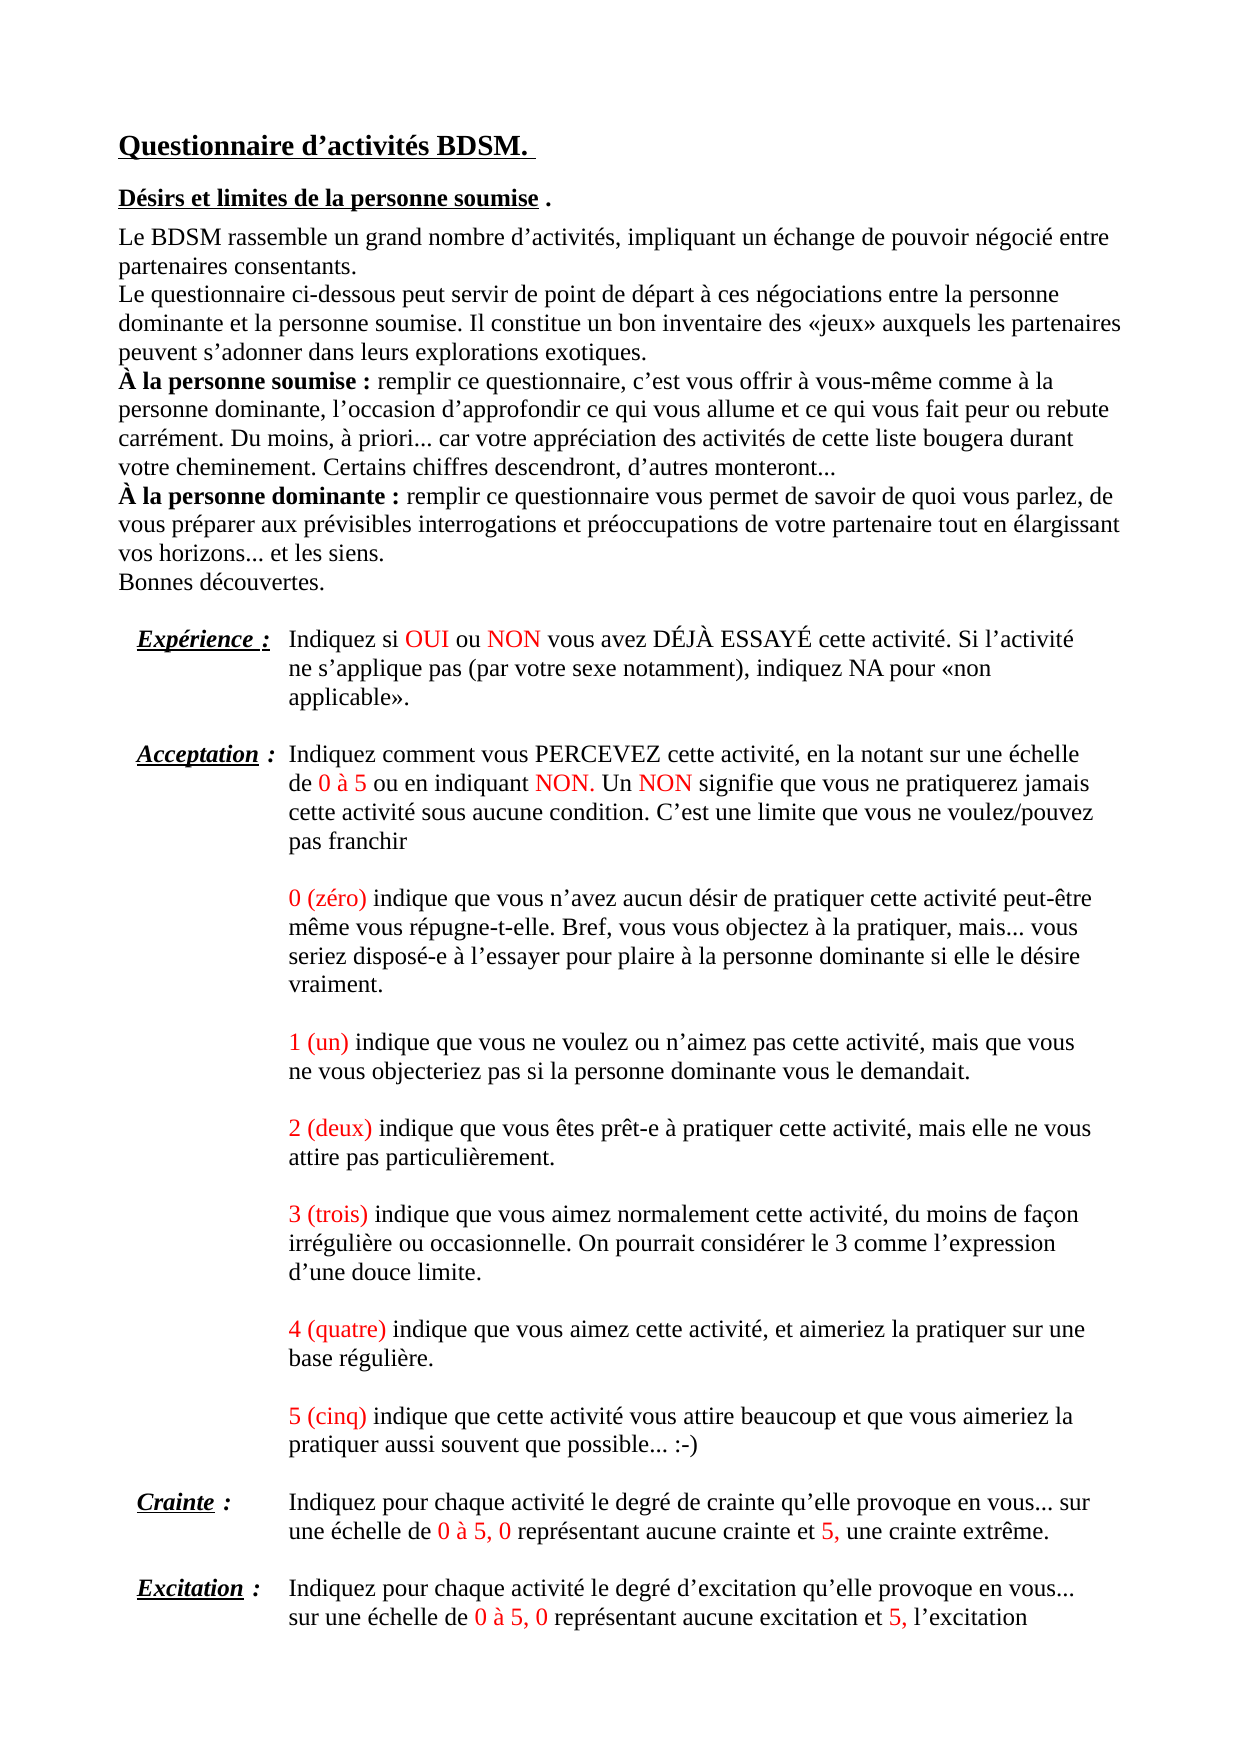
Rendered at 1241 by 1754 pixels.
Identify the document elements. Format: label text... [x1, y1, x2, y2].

text Questionnaire d’activités BDSM. [118, 128, 1122, 162]
table_cell Acceptation : [132, 740, 283, 1487]
table_cell Indiquez pour chaque activité le degré de crainte qu’elle provoque en vous... sur une échelle de 0 à 5, 0 représentant aucune crainte et 5, une crainte extrême. [284, 1487, 1108, 1573]
table_cell Indiquez comment vous PERCEVEZ cette activité, en la notant sur une échelle de 0 à 5 ou en indiquant NON. Un NON signifie que vous ne pratiquerez jamais cette activité sous aucune condition. C’est une limite que vous ne voulez/pouvez pas franchir 0 (zéro) indique que vous n’avez aucun désir de pratiquer cette activité peut-être même vous répugne-t-elle. Bref, vous vous objectez à la pratiquer, mais... vous seriez disposé-e à l’essayer pour plaire à la personne dominante si elle le désire vraiment. 1 (un) indique que vous ne voulez ou n’aimez pas cette activité, mais que vous ne vous objecteriez pas si la personne dominante vous le demandait. 2 (deux) indique que vous êtes prêt-e à pratiquer cette activité, mais elle ne vous attire pas particulièrement. 3 (trois) indique que vous aimez normalement cette activité, du moins de façon irrégulière ou occasionnelle. On pourrait considérer le 3 comme l’expression d’une douce limite. 4 (quatre) indique que vous aimez cette activité, et aimeriez la pratiquer sur une base régulière. 5 (cinq) indique que cette activité vous attire beaucoup et que vous aimeriez la pratiquer aussi souvent que possible... :-) [284, 740, 1108, 1487]
table_cell Crainte : [132, 1487, 283, 1573]
text Le questionnaire ci-dessous peut servir de point de départ à ces négociations entre la personne dominante et la personne soumise. Il constitue un bon inventaire des «jeux» auxquels les partenaires peuvent s’adonner dans leurs explorations exotiques. [118, 279, 1122, 366]
text Désirs et limites de la personne soumise . [118, 183, 1122, 212]
text À la personne soumise : remplir ce questionnaire, c’est vous offrir à vous-même comme à la personne dominante, l’occasion d’approfondir ce qui vous allume et ce qui vous fait peur ou rebute carrément. Du moins, à priori... car votre appréciation des activités de cette liste bougera durant votre cheminement. Certains chiffres descendront, d’autres monteront... [118, 366, 1122, 481]
table_header Indiquez si OUI ou NON vous avez DÉJÀ ESSAYÉ cette activité. Si l’activité ne s’applique pas (par votre sexe notamment), indiquez NA pour «non applicable». [284, 625, 1108, 739]
table_cell Excitation : [132, 1573, 283, 1631]
text Le BDSM rassemble un grand nombre d’activités, impliquant un échange de pouvoir négocié entre partenaires consentants. [118, 222, 1122, 279]
text À la personne dominante : remplir ce questionnaire vous permet de savoir de quoi vous parlez, de vous préparer aux prévisibles interrogations et préoccupations de votre partenaire tout en élargissant vos horizons... et les siens. [118, 481, 1122, 567]
table_cell Indiquez pour chaque activité le degré d’excitation qu’elle provoque en vous... sur une échelle de 0 à 5, 0 représentant aucune excitation et 5, l’excitation [284, 1573, 1108, 1631]
text Bonnes découvertes. [118, 567, 1122, 596]
table_header Expérience : [132, 625, 283, 739]
